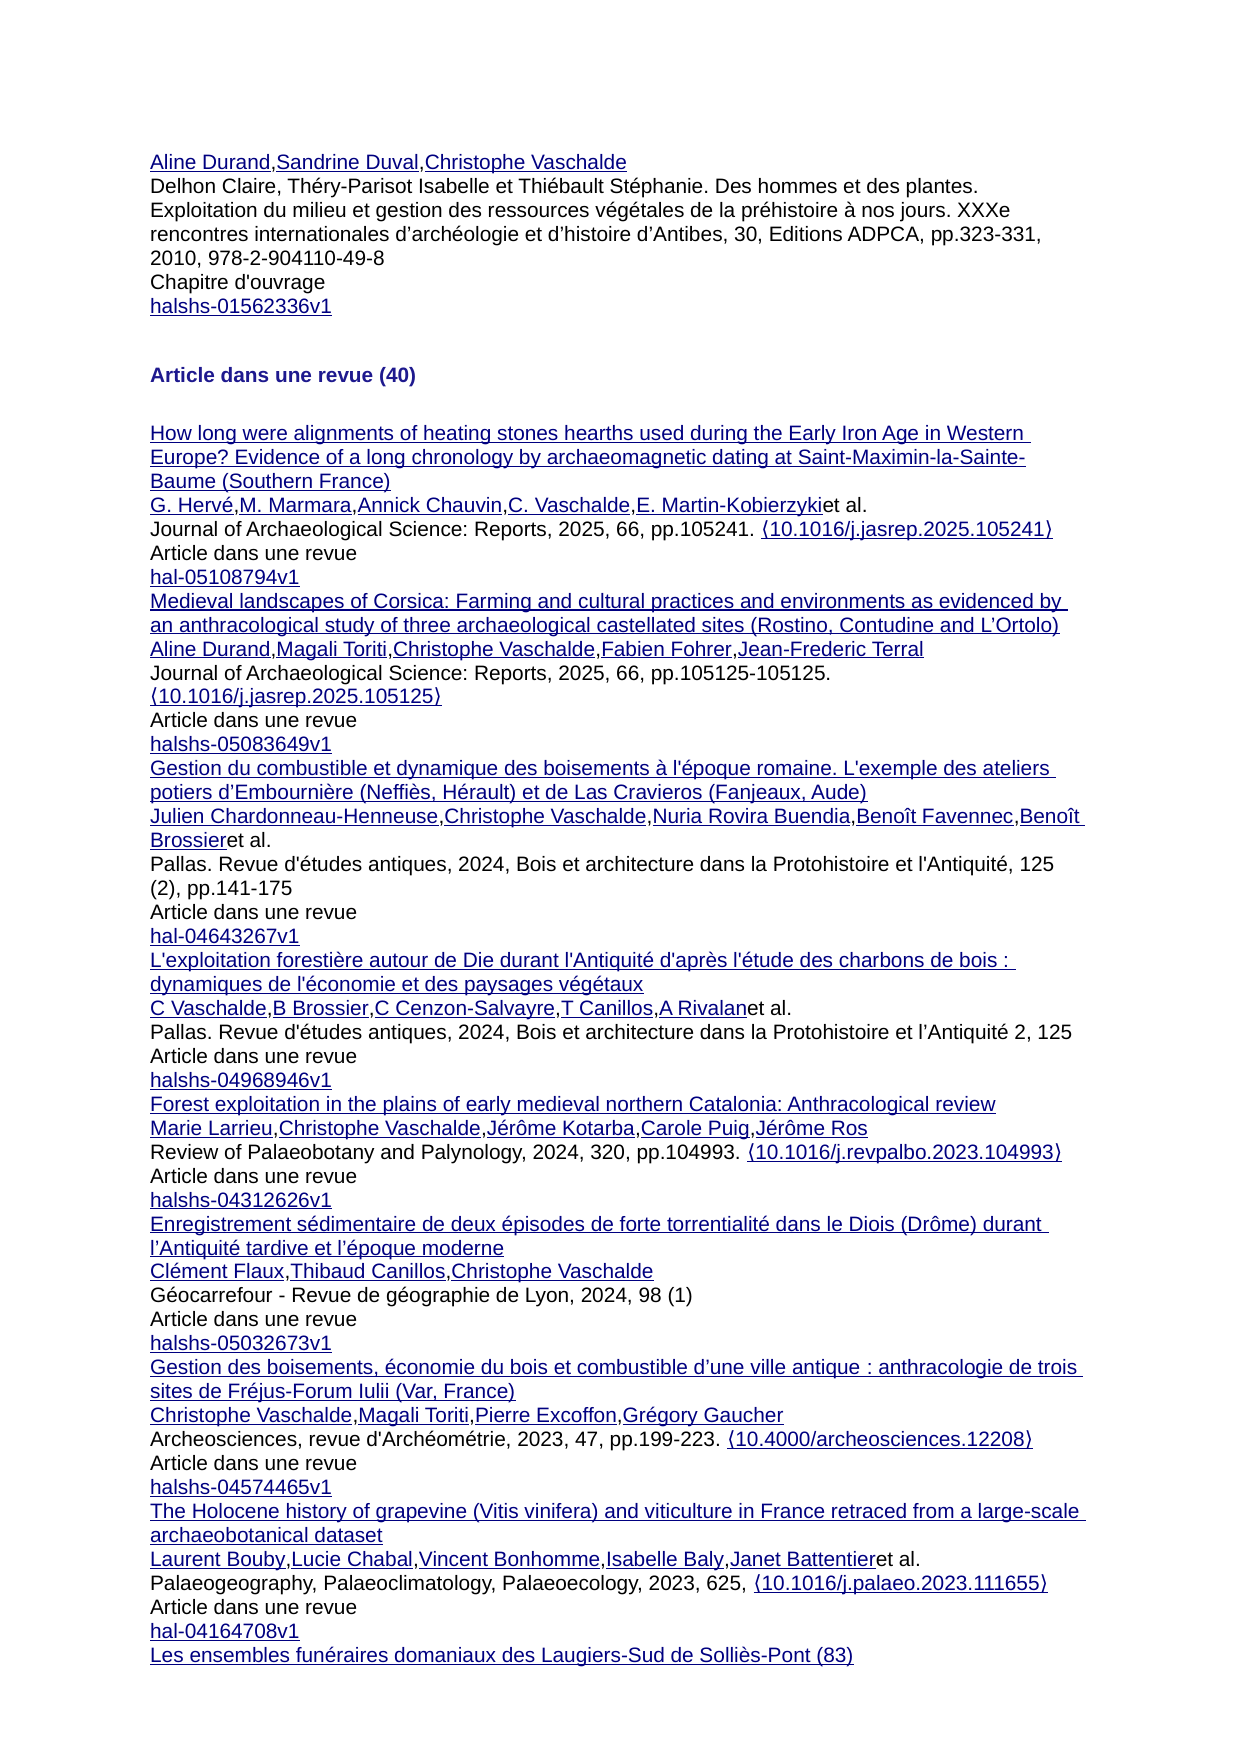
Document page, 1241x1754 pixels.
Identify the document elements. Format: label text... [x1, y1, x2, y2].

table_cell Gestion des boisements, économie du bois et combustible d’une ville antique : anthracologie de trois sites de Fréjus-Forum Iulii (Var, France) Christophe Vaschalde,Magali Toriti,Pierre Excoffon,Grégory Gaucher Archeosciences, revue d'Archéométrie, 2023, 47, pp.199-223. ⟨10.4000/archeosciences.12208⟩ Article dans une revue halshs-04574465v1 [150, 1355, 1090, 1499]
table_cell The Holocene history of grapevine (Vitis vinifera) and viticulture in France retraced from a large-scale archaeobotanical dataset Laurent Bouby,Lucie Chabal,Vincent Bonhomme,Isabelle Baly,Janet Battentieret al. Palaeogeography, Palaeoclimatology, Palaeoecology, 2023, 625, ⟨10.1016/j.palaeo.2023.111655⟩ Article dans une revue hal-04164708v1 [150, 1499, 1090, 1643]
table_header How long were alignments of heating stones hearths used during the Early Iron Age in Western Europe? Evidence of a long chronology by archaeomagnetic dating at Saint-Maximin-la-Sainte-Baume (Southern France) G. Hervé,M. Marmara,Annick Chauvin,C. Vaschalde,E. Martin-Kobierzykiet al. Journal of Archaeological Science: Reports, 2025, 66, pp.105241. ⟨10.1016/j.jasrep.2025.105241⟩ Article dans une revue hal-05108794v1 [150, 421, 1090, 588]
table_cell Les ensembles funéraires domaniaux des Laugiers-Sud de Solliès-Pont (83) [150, 1643, 1090, 1667]
table_cell L'exploitation forestière autour de Die durant l'Antiquité d'après l'étude des charbons de bois : dynamiques de l'économie et des paysages végétaux C Vaschalde,B Brossier,C Cenzon-Salvayre,T Canillos,A Rivalanet al. Pallas. Revue d'études antiques, 2024, Bois et architecture dans la Protohistoire et l’Antiquité 2, 125 Article dans une revue halshs-04968946v1 [150, 948, 1090, 1092]
table_cell Aline Durand,Sandrine Duval,Christophe Vaschalde Delhon Claire, Théry-Parisot Isabelle et Thiébault Stéphanie. Des hommes et des plantes. Exploitation du milieu et gestion des ressources végétales de la préhistoire à nos jours. XXXe rencontres internationales d’archéologie et d’histoire d’Antibes, 30, Editions ADPCA, pp.323-331, 2010, 978-2-904110-49-8 Chapitre d'ouvrage halshs-01562336v1 [150, 150, 1090, 318]
subtitle Article dans une revue (40) [150, 362, 1090, 386]
table_cell Gestion du combustible et dynamique des boisements à l'époque romaine. L'exemple des ateliers potiers d’Embournière (Neffiès, Hérault) et de Las Cravieros (Fanjeaux, Aude) Julien Chardonneau-Henneuse,Christophe Vaschalde,Nuria Rovira Buendia,Benoît Favennec,Benoît Brossieret al. Pallas. Revue d'études antiques, 2024, Bois et architecture dans la Protohistoire et l'Antiquité, 125 (2), pp.141-175 Article dans une revue hal-04643267v1 [150, 756, 1090, 948]
table_cell Medieval landscapes of Corsica: Farming and cultural practices and environments as evidenced by an anthracological study of three archaeological castellated sites (Rostino, Contudine and L’Ortolo) Aline Durand,Magali Toriti,Christophe Vaschalde,Fabien Fohrer,Jean-Frederic Terral Journal of Archaeological Science: Reports, 2025, 66, pp.105125-105125. ⟨10.1016/j.jasrep.2025.105125⟩ Article dans une revue halshs-05083649v1 [150, 589, 1090, 756]
table_cell Forest exploitation in the plains of early medieval northern Catalonia: Anthracological review Marie Larrieu,Christophe Vaschalde,Jérôme Kotarba,Carole Puig,Jérôme Ros Review of Palaeobotany and Palynology, 2024, 320, pp.104993. ⟨10.1016/j.revpalbo.2023.104993⟩ Article dans une revue halshs-04312626v1 [150, 1092, 1090, 1211]
table_cell Enregistrement sédimentaire de deux épisodes de forte torrentialité dans le Diois (Drôme) durant l’Antiquité tardive et l’époque moderne Clément Flaux,Thibaud Canillos,Christophe Vaschalde Géocarrefour - Revue de géographie de Lyon, 2024, 98 (1) Article dans une revue halshs-05032673v1 [150, 1211, 1090, 1355]
